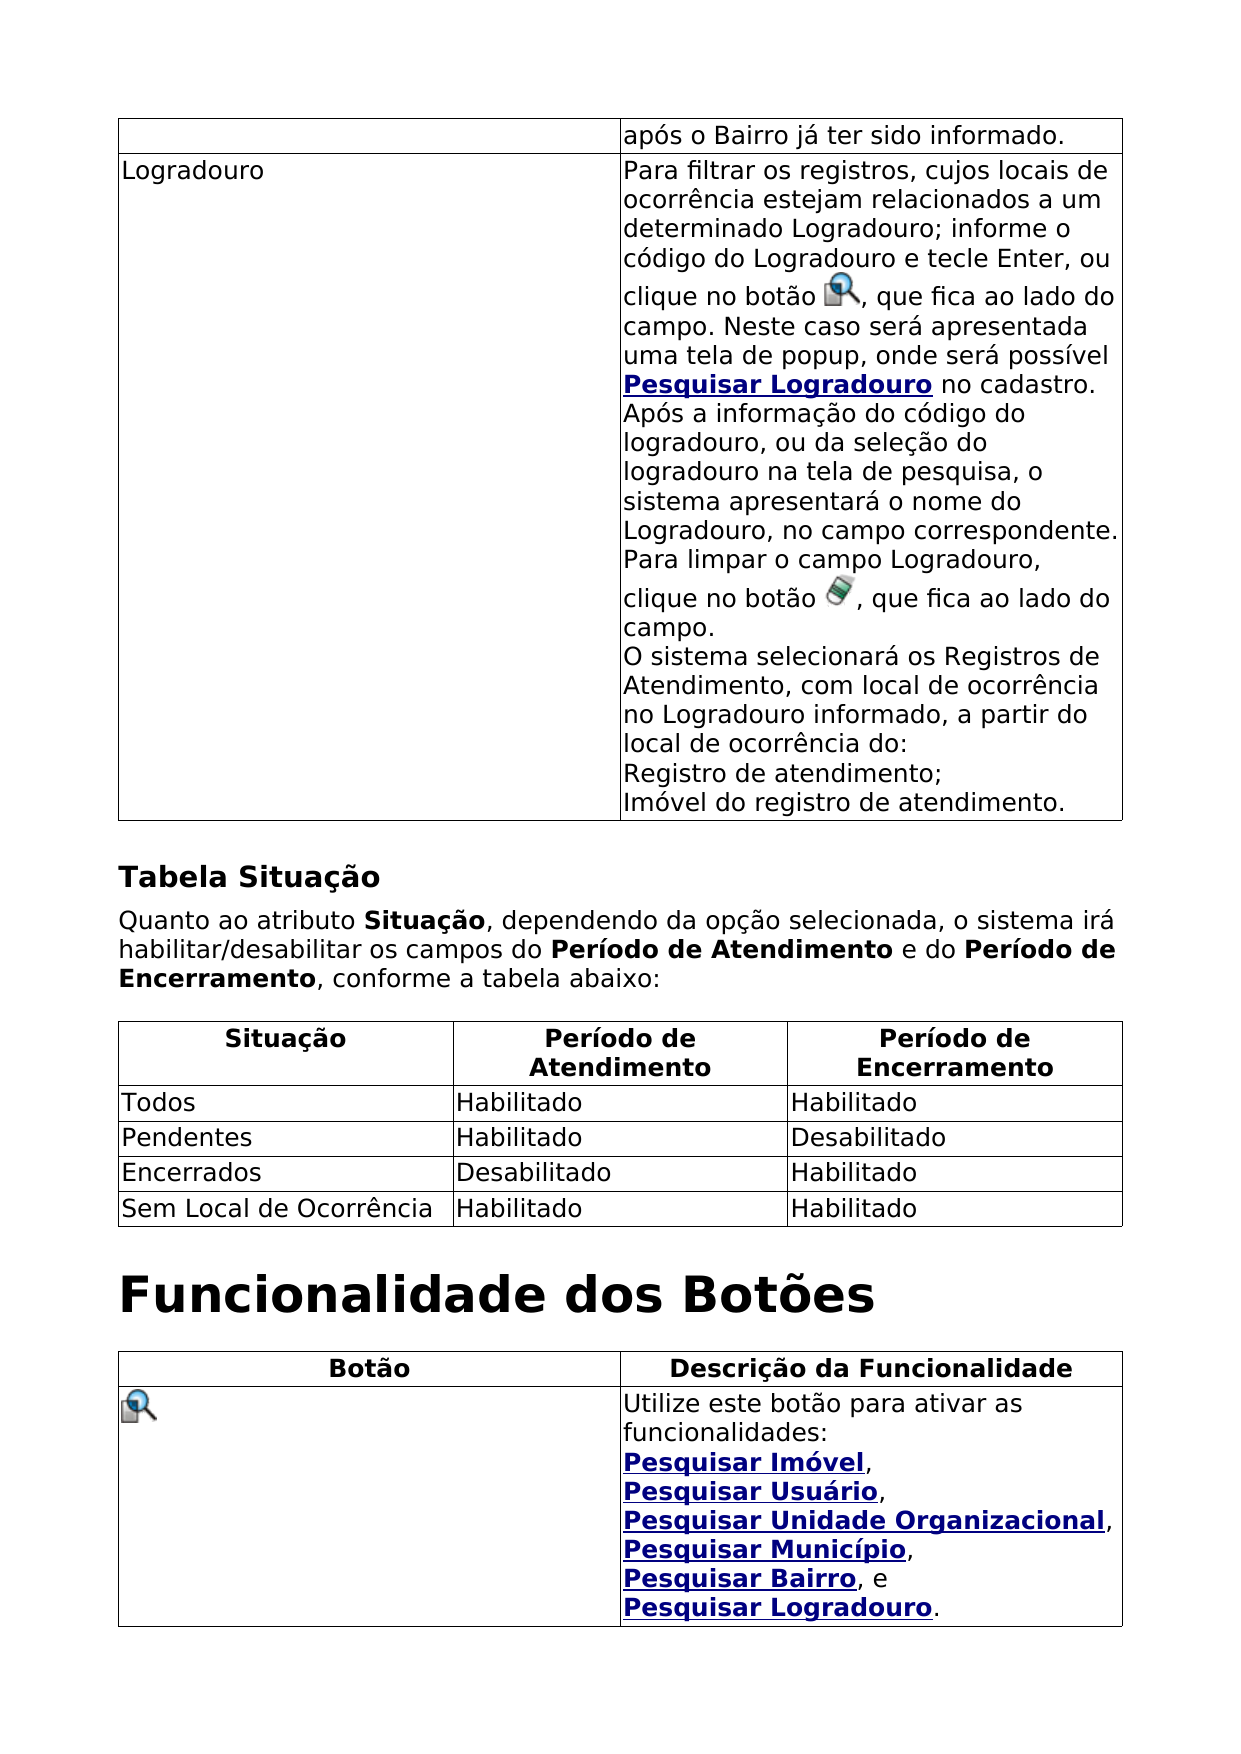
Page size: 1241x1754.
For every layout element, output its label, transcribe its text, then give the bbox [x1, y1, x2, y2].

table_cell Todos [119, 1086, 453, 1121]
table_cell Logradouro [119, 154, 620, 820]
text Quanto ao atributo Situação, dependendo da opção selecionada, o sistema irá habilitar/desabilitar os campos do Período de Atendimento e do Período de Encerramento, conforme a tabela abaixo: [118, 906, 1122, 994]
table_cell Habilitado [454, 1192, 787, 1226]
picture [824, 574, 856, 607]
table_header Período de Atendimento [454, 1022, 787, 1085]
table_cell Habilitado [788, 1086, 1122, 1121]
table_cell Habilitado [788, 1192, 1122, 1226]
table_cell Pendentes [119, 1122, 453, 1156]
table_cell Habilitado [454, 1086, 787, 1121]
table_cell Encerrados [119, 1157, 453, 1191]
table_cell [119, 1387, 620, 1626]
picture [824, 272, 861, 306]
table_cell Desabilitado [454, 1157, 787, 1191]
table_header Período de Encerramento [788, 1022, 1122, 1085]
table_cell após o Bairro já ter sido informado. [621, 119, 1122, 153]
table_cell Para filtrar os registros, cujos locais de ocorrência estejam relacionados a um determinado Logradouro; informe o código do Logradouro e tecle Enter, ou clique no botão , que fica ao lado do campo. Neste caso será apresentada uma tela de popup, onde será possível Pesquisar Logradouro no cadastro. Após a informação do código do logradouro, ou da seleção do logradouro na tela de pesquisa, o sistema apresentará o nome do Logradouro, no campo correspondente. Para limpar o campo Logradouro, clique no botão , que fica ao lado do campo. O sistema selecionará os Registros de Atendimento, com local de ocorrência no Logradouro informado, a partir do local de ocorrência do: Registro de atendimento; Imóvel do registro de atendimento. [621, 154, 1122, 820]
table_cell Habilitado [454, 1122, 787, 1156]
table_cell Habilitado [788, 1157, 1122, 1191]
subtitle Funcionalidade dos Botões [118, 1266, 1122, 1324]
table_header Botão [119, 1352, 620, 1386]
subtitle Tabela Situação [118, 860, 1122, 894]
table_header Situação [119, 1022, 453, 1085]
table_header Descrição da Funcionalidade [621, 1352, 1122, 1386]
picture [121, 1389, 157, 1423]
table_cell [119, 119, 620, 153]
table_cell Utilize este botão para ativar as funcionalidades: Pesquisar Imóvel, Pesquisar Usuário, Pesquisar Unidade Organizacional, Pesquisar Município, Pesquisar Bairro, e Pesquisar Logradouro. [621, 1387, 1122, 1626]
table_cell Sem Local de Ocorrência [119, 1192, 453, 1226]
table_cell Desabilitado [788, 1122, 1122, 1156]
